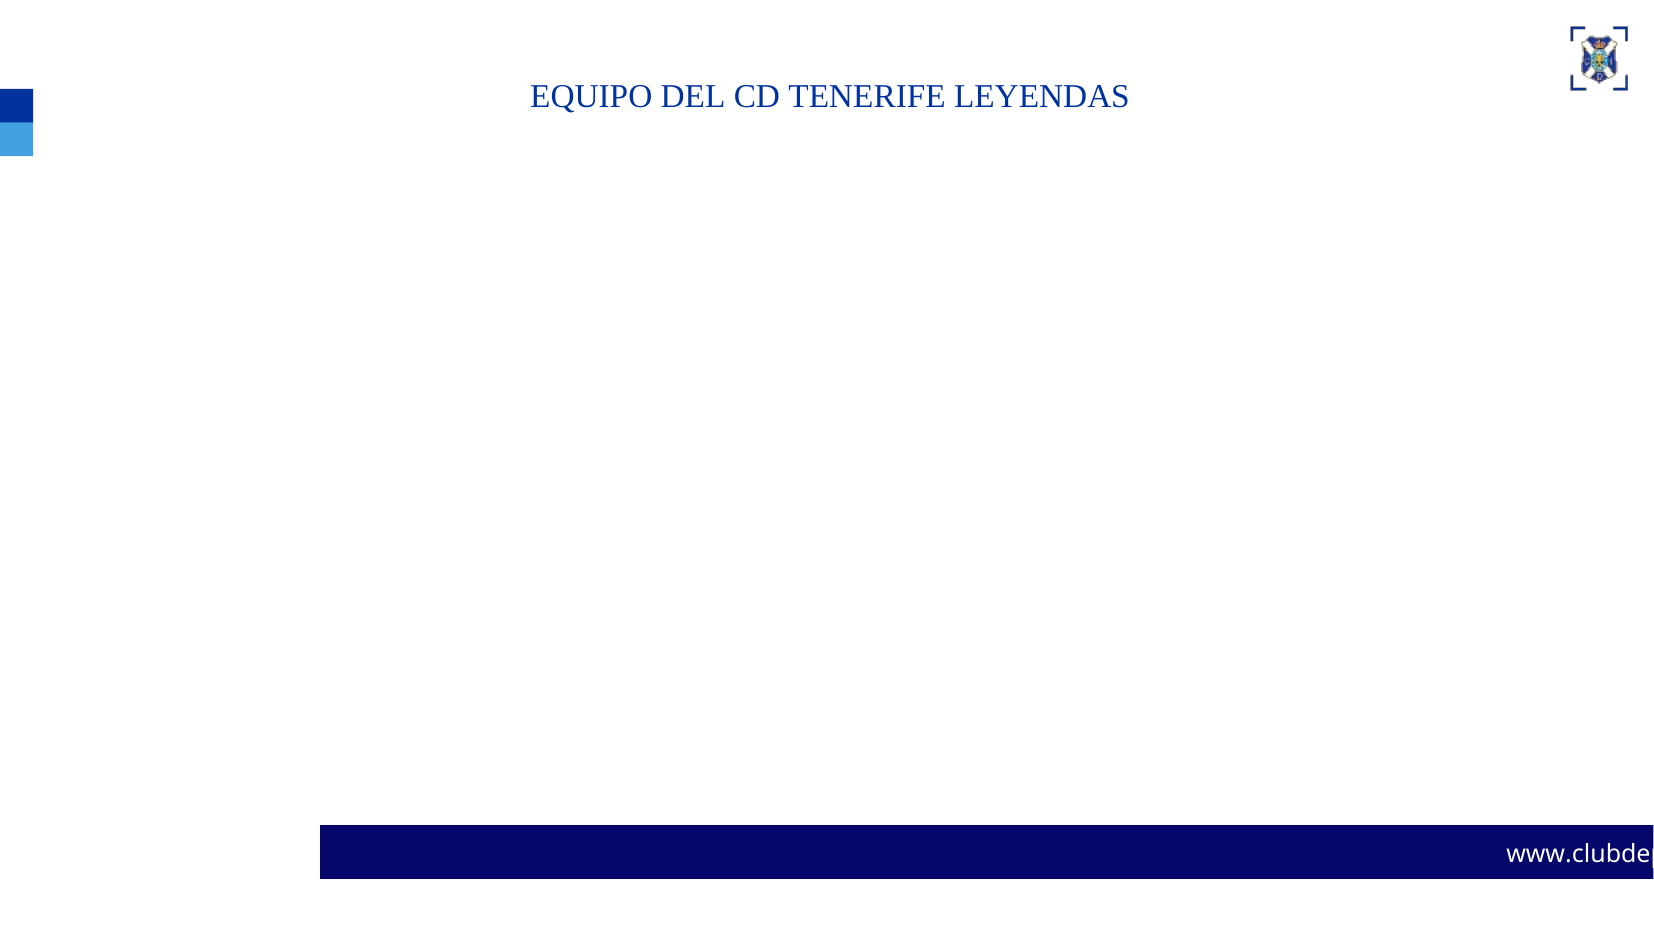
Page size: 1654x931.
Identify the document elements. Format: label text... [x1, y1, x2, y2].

subtitle EQUIPO DEL CD TENERIFE LEYENDAS [530, 76, 1333, 114]
